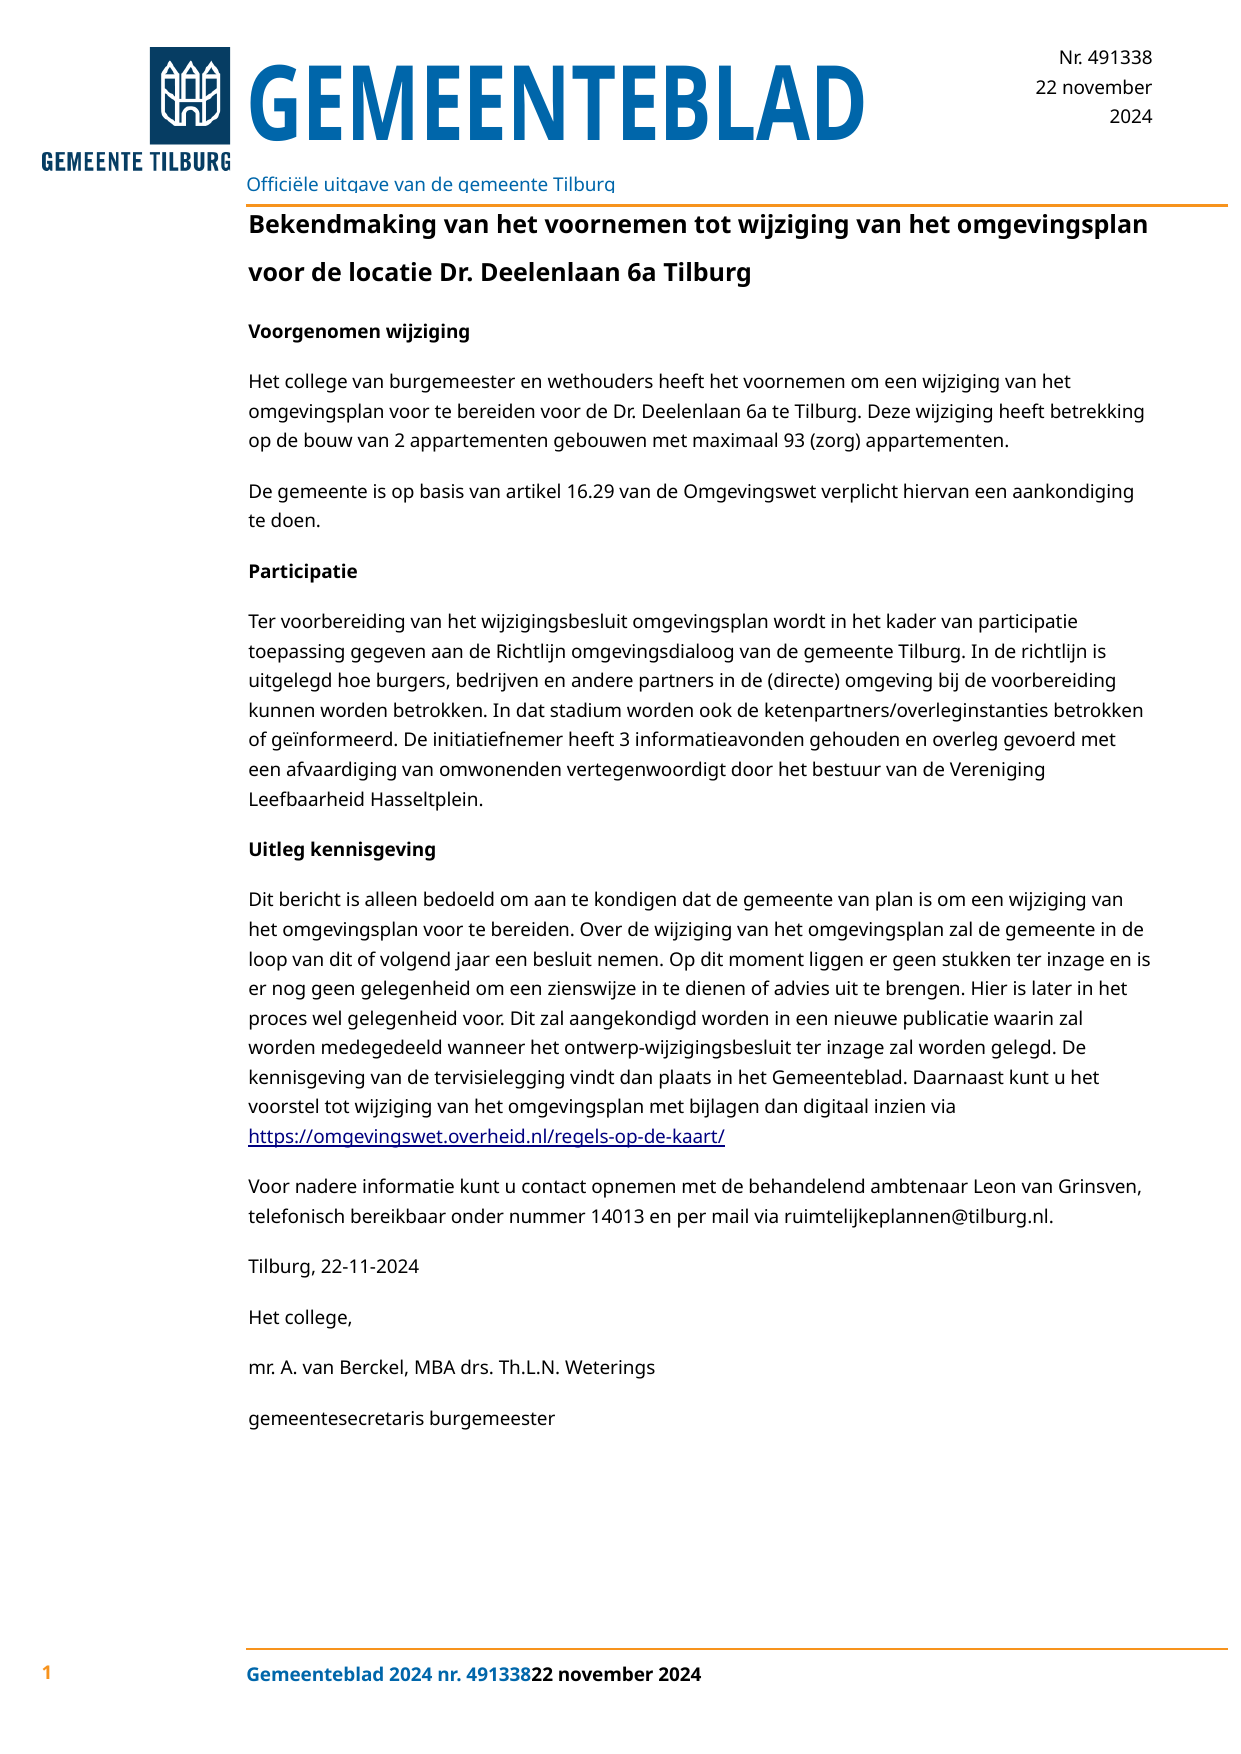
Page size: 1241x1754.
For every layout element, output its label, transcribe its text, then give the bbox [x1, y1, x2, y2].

text De gemeente is op basis van artikel 16.29 van de Omgevingswet verplicht hiervan een aankondiging te doen. [248, 478, 1152, 533]
text Participatie [248, 558, 1152, 584]
text Dit bericht is alleen bedoeld om aan te kondigen dat de gemeente van plan is om een wijziging van het omgevingsplan voor te bereiden. Over de wijziging van het omgevingsplan zal de gemeente in de loop van dit of volgend jaar een besluit nemen. Op dit moment liggen er geen stukken ter inzage en is er nog geen gelegenheid om een zienswijze in te dienen of advies uit te brengen. Hier is later in het proces wel gelegenheid voor. Dit zal aangekondigd worden in een nieuwe publicatie waarin zal worden medegedeeld wanneer het ontwerp-wijzigingsbesluit ter inzage zal worden gelegd. De kennisgeving van de tervisielegging vindt dan plaats in het Gemeenteblad. Daarnaast kunt u het voorstel tot wijziging van het omgevingsplan met bijlagen dan digitaal inzien via https://omgevingswet.overheid.nl/regels-op-de-kaart/ [248, 887, 1152, 1149]
text Bekendmaking van het voornemen tot wijziging van het omgevingsplan voor de locatie Dr. Deelenlaan 6a Tilburg [248, 207, 1152, 288]
text Voorgenomen wijziging [248, 318, 1152, 344]
text mr. A. van Berckel, MBA drs. Th.L.N. Weterings [248, 1354, 1152, 1380]
text gemeentesecretaris burgemeester [248, 1405, 1152, 1431]
text Tilburg, 22-11-2024 [248, 1254, 1152, 1279]
text Uitleg kennisgeving [248, 836, 1152, 862]
picture [41, 47, 231, 172]
text Ter voorbereiding van het wijzigingsbesluit omgevingsplan wordt in het kader van participatie toepassing gegeven aan de Richtlijn omgevingsdialoog van de gemeente Tilburg. In de richtlijn is uitgelegd hoe burgers, bedrijven en andere partners in de (directe) omgeving bij de voorbereiding kunnen worden betrokken. In dat stadium worden ook de ketenpartners/overleginstanties betrokken of geïnformeerd. De initiatiefnemer heeft 3 informatieavonden gehouden en overleg gevoerd met een afvaardiging van omwonenden vertegenwoordigt door het bestuur van de Vereniging Leefbaarheid Hasseltplein. [248, 608, 1152, 812]
text Het college van burgemeester en wethouders heeft het voornemen om een wijziging van het omgevingsplan voor te bereiden voor de Dr. Deelenlaan 6a te Tilburg. Deze wijziging heeft betrekking op de bouw van 2 appartementen gebouwen met maximaal 93 (zorg) appartementen. [248, 368, 1152, 453]
text Voor nadere informatie kunt u contact opnemen met de behandelend ambtenaar Leon van Grinsven, telefonisch bereikbaar onder nummer 14013 en per mail via ruimtelijkeplannen@tilburg.nl. [248, 1174, 1152, 1229]
text Het college, [248, 1304, 1152, 1330]
